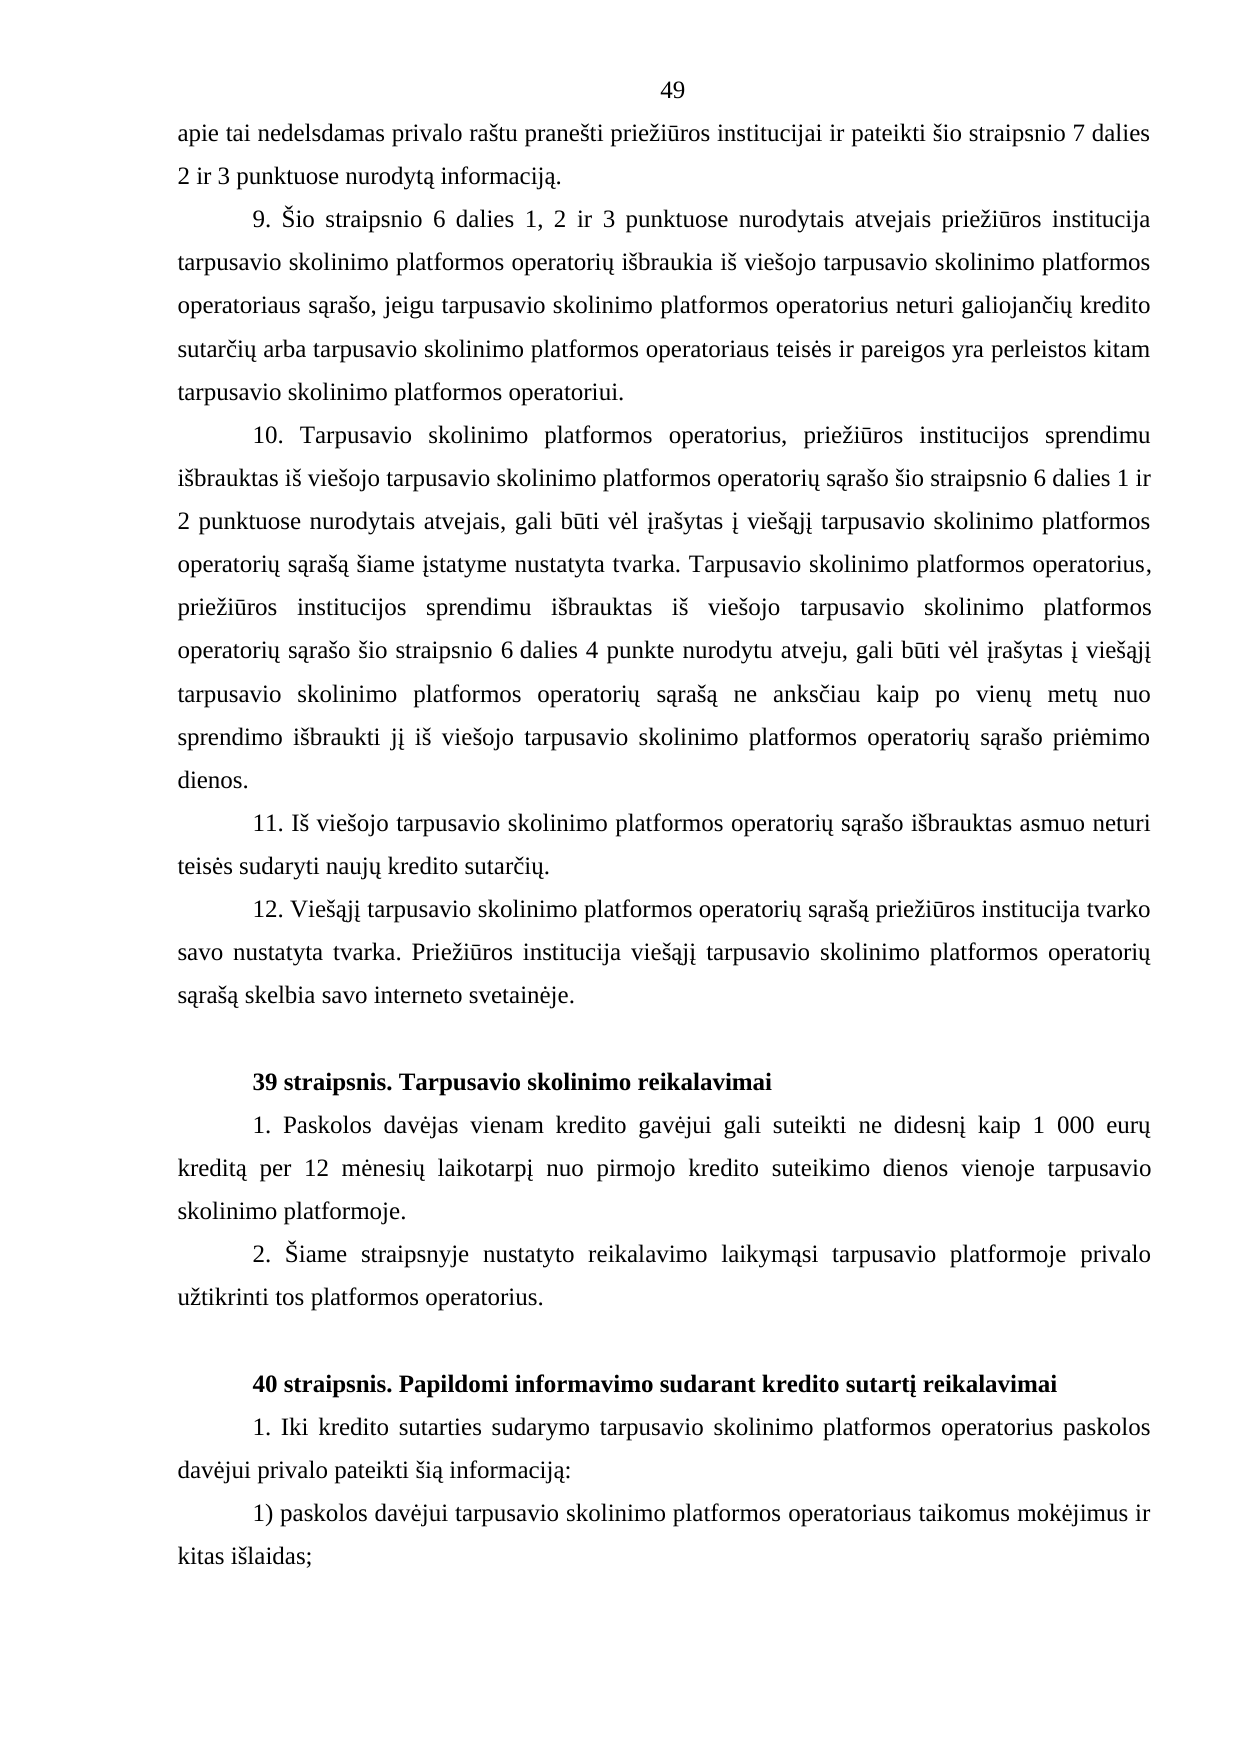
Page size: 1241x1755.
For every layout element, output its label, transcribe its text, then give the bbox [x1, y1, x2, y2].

text 39 straipsnis. Tarpusavio skolinimo reikalavimai [177, 1067, 1152, 1096]
text 1) paskolos davėjui tarpusavio skolinimo platformos operatoriaus taikomus mokėjimus ir kitas išlaidas; [177, 1498, 1152, 1570]
text 40 straipsnis. Papildomi informavimo sudarant kredito sutartį reikalavimai [177, 1369, 1152, 1397]
text apie tai nedelsdamas privalo raštu pranešti priežiūros institucijai ir pateikti šio straipsnio 7 dalies 2 ir 3 punktuose nurodytą informaciją. [177, 118, 1152, 190]
text 9. Šio straipsnio 6 dalies 1, 2 ir 3 punktuose nurodytais atvejais priežiūros institucija tarpusavio skolinimo platformos operatorių išbraukia iš viešojo tarpusavio skolinimo platformos operatoriaus sąrašo, jeigu tarpusavio skolinimo platformos operatorius neturi galiojančių kredito sutarčių arba tarpusavio skolinimo platformos operatoriaus teisės ir pareigos yra perleistos kitam tarpusavio skolinimo platformos operatoriui. [177, 204, 1152, 406]
text 11. Iš viešojo tarpusavio skolinimo platformos operatorių sąrašo išbrauktas asmuo neturi teisės sudaryti naujų kredito sutarčių. [177, 808, 1152, 880]
text 10. Tarpusavio skolinimo platformos operatorius, priežiūros institucijos sprendimu išbrauktas iš viešojo tarpusavio skolinimo platformos operatorių sąrašo šio straipsnio 6 dalies 1 ir 2 punktuose nurodytais atvejais, gali būti vėl įrašytas į viešąjį tarpusavio skolinimo platformos operatorių sąrašą šiame įstatyme nustatyta tvarka. Tarpusavio skolinimo platformos operatorius, priežiūros institucijos sprendimu išbrauktas iš viešojo tarpusavio skolinimo platformos operatorių sąrašo šio straipsnio 6 dalies 4 punkte nurodytu atveju, gali būti vėl įrašytas į viešąjį tarpusavio skolinimo platformos operatorių sąrašą ne anksčiau kaip po vienų metų nuo sprendimo išbraukti jį iš viešojo tarpusavio skolinimo platformos operatorių sąrašo priėmimo dienos. [177, 420, 1152, 794]
text 12. Viešąjį tarpusavio skolinimo platformos operatorių sąrašą priežiūros institucija tvarko savo nustatyta tvarka. Priežiūros institucija viešąjį tarpusavio skolinimo platformos operatorių sąrašą skelbia savo interneto svetainėje. [177, 894, 1152, 1009]
text 1. Paskolos davėjas vienam kredito gavėjui gali suteikti ne didesnį kaip 1 000 eurų kreditą per 12 mėnesių laikotarpį nuo pirmojo kredito suteikimo dienos vienoje tarpusavio skolinimo platformoje. [177, 1110, 1152, 1225]
text 2. Šiame straipsnyje nustatyto reikalavimo laikymąsi tarpusavio platformoje privalo užtikrinti tos platformos operatorius. [177, 1239, 1152, 1311]
text 1. Iki kredito sutarties sudarymo tarpusavio skolinimo platformos operatorius paskolos davėjui privalo pateikti šią informaciją: [177, 1412, 1152, 1484]
